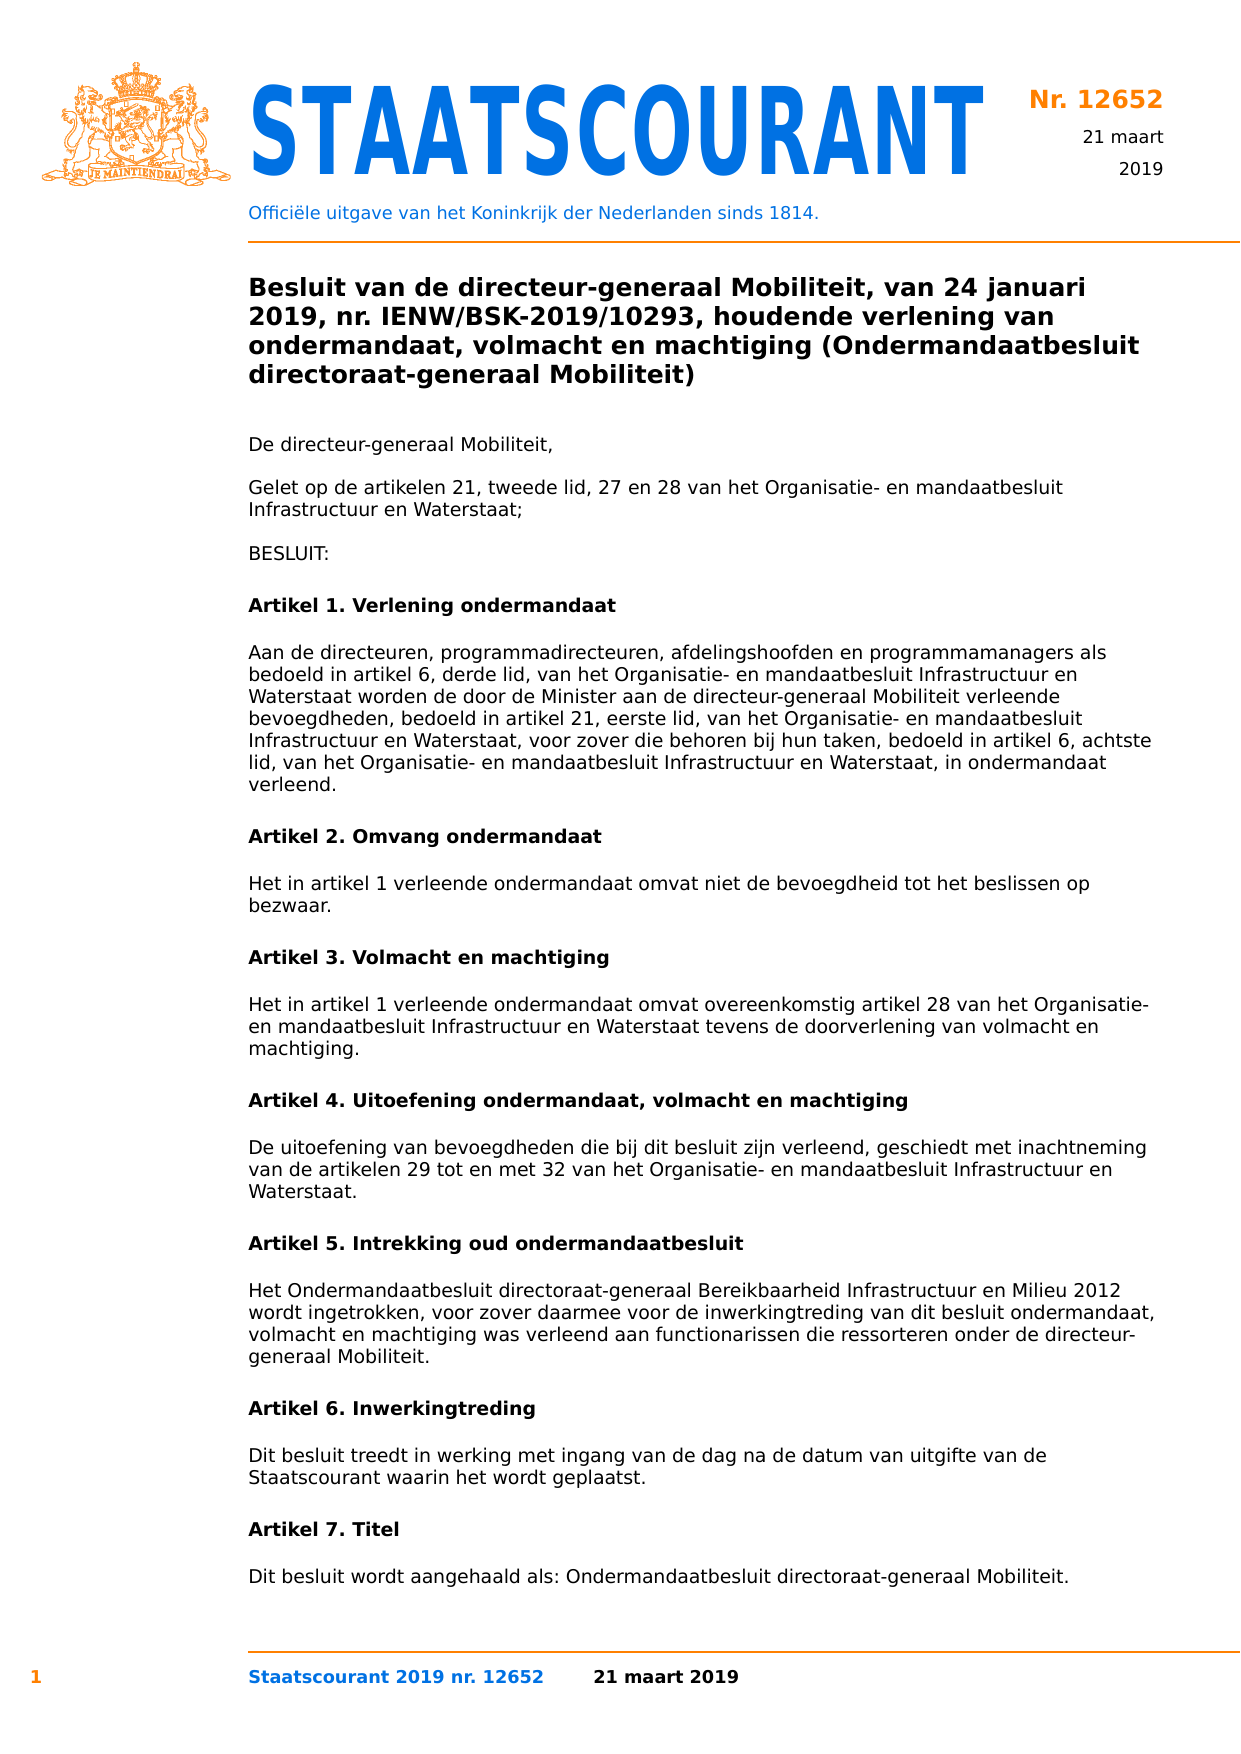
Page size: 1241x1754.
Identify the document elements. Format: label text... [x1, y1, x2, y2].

table_cell Officiële uitgave van het Koninkrijk der Nederlanden sinds 1814. [248, 203, 1240, 241]
text Dit besluit treedt in werking met ingang van de dag na de datum van uitgifte van de Staatscourant waarin het wordt geplaatst. [248, 1444, 1163, 1488]
table_cell 21 maart [998, 121, 1240, 153]
subtitle Artikel 5. Intrekking oud ondermandaatbesluit [248, 1233, 1163, 1255]
subtitle Besluit van de directeur-generaal Mobiliteit, van 24 januari 2019, nr. IENW/BSK-2019/10293, houdende verlening van ondermandaat, volmacht en machtiging (Ondermandaatbesluit directoraat-generaal Mobiliteit) [248, 273, 1163, 390]
table_cell 2019 [998, 153, 1240, 203]
text De directeur-generaal Mobiliteit, [248, 433, 1163, 455]
table_header Nr. 12652 [998, 62, 1240, 121]
text Gelet op de artikelen 21, tweede lid, 27 en 28 van het Organisatie- en mandaatbesluit Infrastructuur en Waterstaat; [248, 477, 1163, 521]
subtitle Artikel 6. Inwerkingtreding [248, 1398, 1163, 1419]
text Het Ondermandaatbesluit directoraat-generaal Bereikbaarheid Infrastructuur en Milieu 2012 wordt ingetrokken, voor zover daarmee voor de inwerkingtreding van dit besluit ondermandaat, volmacht en machtiging was verleend aan functionarissen die ressorteren onder de directeur-generaal Mobiliteit. [248, 1280, 1163, 1368]
subtitle Artikel 4. Uitoefening ondermandaat, volmacht en machtiging [248, 1090, 1163, 1112]
text Aan de directeuren, programmadirecteuren, afdelingshoofden en programmamanagers als bedoeld in artikel 6, derde lid, van het Organisatie- en mandaatbesluit Infrastructuur en Waterstaat worden de door de Minister aan de directeur-generaal Mobiliteit verleende bevoegdheden, bedoeld in artikel 21, eerste lid, van het Organisatie- en mandaatbesluit Infrastructuur en Waterstaat, voor zover die behoren bij hun taken, bedoeld in artikel 6, achtste lid, van het Organisatie- en mandaatbesluit Infrastructuur en Waterstaat, in ondermandaat verleend. [248, 642, 1163, 796]
subtitle Artikel 2. Omvang ondermandaat [248, 826, 1163, 848]
subtitle Artikel 1. Verlening ondermandaat [248, 595, 1163, 617]
table_header [25, 62, 248, 241]
text De uitoefening van bevoegdheden die bij dit besluit zijn verleend, geschiedt met inachtneming van de artikelen 29 tot en met 32 van het Organisatie- en mandaatbesluit Infrastructuur en Waterstaat. [248, 1137, 1163, 1203]
text BESLUIT: [248, 543, 1163, 565]
text Het in artikel 1 verleende ondermandaat omvat niet de bevoegdheid tot het beslissen op bezwaar. [248, 873, 1163, 917]
subtitle Artikel 7. Titel [248, 1518, 1163, 1541]
picture [41, 62, 231, 186]
subtitle Artikel 3. Volmacht en machtiging [248, 947, 1163, 969]
text Dit besluit wordt aangehaald als: Ondermandaatbesluit directoraat-generaal Mobiliteit. [248, 1566, 1163, 1587]
text Het in artikel 1 verleende ondermandaat omvat overeenkomstig artikel 28 van het Organisatie- en mandaatbesluit Infrastructuur en Waterstaat tevens de doorverlening van volmacht en machtiging. [248, 994, 1163, 1060]
table_header STAATSCOURANT [248, 62, 998, 203]
